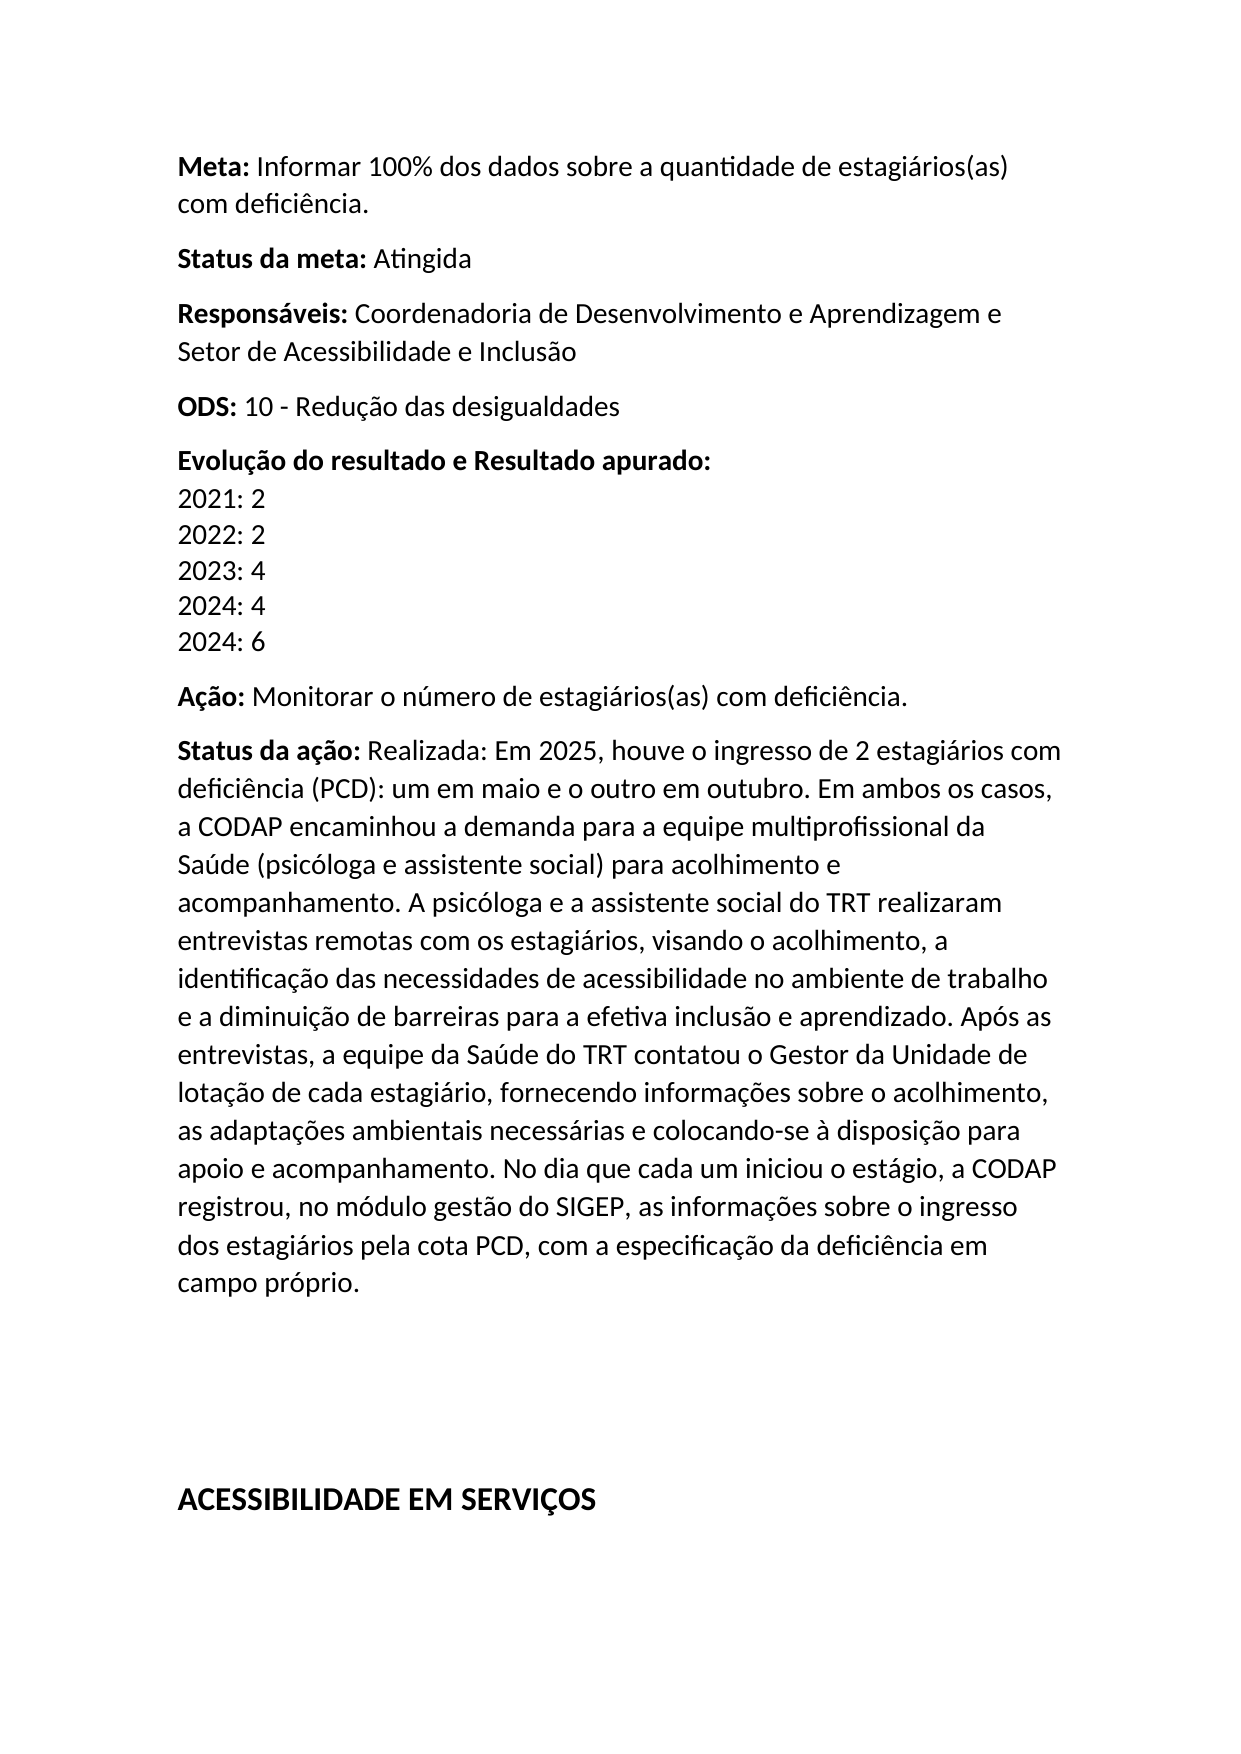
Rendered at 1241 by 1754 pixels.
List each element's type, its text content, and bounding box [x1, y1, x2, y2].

text Evolução do resultado e Resultado apurado: [177, 442, 1063, 478]
text Status da meta: Atingida [177, 240, 1063, 276]
text ACESSIBILIDADE EM SERVIÇOS [177, 1478, 1063, 1519]
text 2022: 2 [177, 516, 1063, 552]
text ODS: 10 - Redução das desigualdades [177, 388, 1063, 423]
text 2021: 2 [177, 480, 1063, 516]
text Responsáveis: Coordenadoria de Desenvolvimento e Aprendizagem e Setor de Acessibilidade e Inclusão [177, 295, 1063, 369]
text 2024: 4 [177, 587, 1063, 623]
text Meta: Informar 100% dos dados sobre a quantidade de estagiários(as) com deficiência. [177, 148, 1063, 221]
text 2024: 6 [177, 623, 1063, 658]
text Status da ação: Realizada: Em 2025, houve o ingresso de 2 estagiários com deficiência (PCD): um em maio e o outro em outubro. Em ambos os casos, a CODAP encaminhou a demanda para a equipe multiprofissional da Saúde (psicóloga e assistente social) para acolhimento e acompanhamento. A psicóloga e a assistente social do TRT realizaram entrevistas remotas com os estagiários, visando o acolhimento, a identificação das necessidades de acessibilidade no ambiente de trabalho e a diminuição de barreiras para a efetiva inclusão e aprendizado. Após as entrevistas, a equipe da Saúde do TRT contatou o Gestor da Unidade de lotação de cada estagiário, fornecendo informações sobre o acolhimento, as adaptações ambientais necessárias e colocando-se à disposição para apoio e acompanhamento. No dia que cada um iniciou o estágio, a CODAP registrou, no módulo gestão do SIGEP, as informações sobre o ingresso dos estagiários pela cota PCD, com a especificação da deficiência em campo próprio. [177, 732, 1063, 1300]
text Ação: Monitorar o número de estagiários(as) com deficiência. [177, 678, 1063, 713]
text 2023: 4 [177, 552, 1063, 587]
